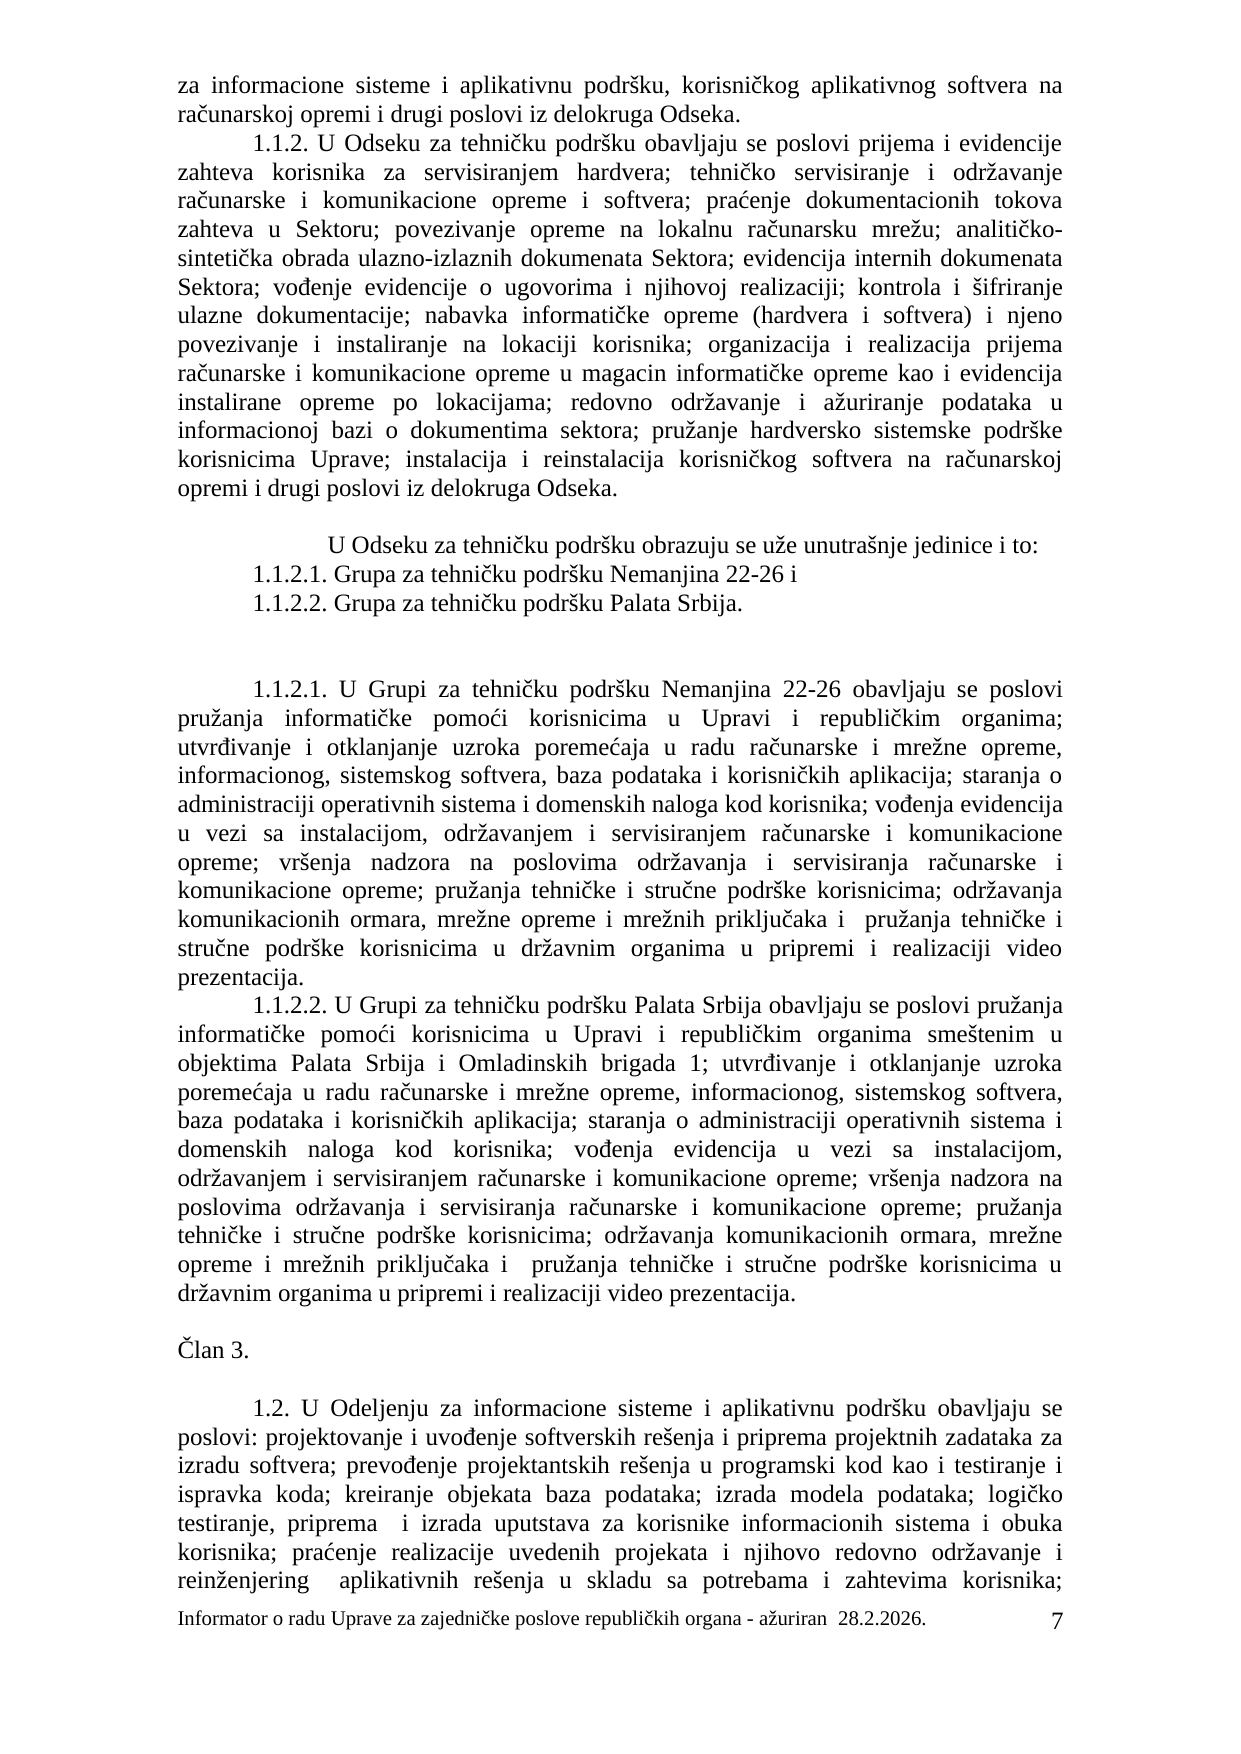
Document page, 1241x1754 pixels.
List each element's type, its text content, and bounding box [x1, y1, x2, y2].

subtitle 1.1.2.1. Grupa za tehničku podršku Nemanjina 22-26 i [177, 559, 1063, 588]
subtitle 1.1.2.2. Grupa za tehničku podršku Palata Srbija. [177, 588, 1063, 617]
subtitle 1.2. U Odeljenju za informacione sisteme i aplikativnu podršku obavljaju se poslovi: projektovanje i uvođenje softverskih rešenja i priprema projektnih zadataka za izradu softvera; prevođenje projektantskih rešenja u programski kod kao i testiranje i ispravka koda; kreiranje objekata baza podataka; izrada modela podataka; logičko testiranje, priprema i izrada uputstava za korisnike informacionih sistema i obuka korisnika; praćenje realizacije uvedenih projekata i njihovo redovno održavanje i reinženjering aplikativnih rešenja u skladu sa potrebama i zahtevima korisnika; [177, 1393, 1063, 1594]
subtitle U Odseku za tehničku podršku obrazuju se uže unutrašnje jedinice i to: [177, 530, 1063, 559]
subtitle 1.1.2. U Odseku za tehničku podršku obavljaju se poslovi prijema i evidencije zahteva korisnika za servisiranjem hardvera; tehničko servisiranje i održavanje računarske i komunikacione opreme i softvera; praćenje dokumentacionih tokova zahteva u Sektoru; povezivanje opreme na lokalnu računarsku mrežu; analitičko-sintetička obrada ulazno-izlaznih dokumenata Sektora; evidencija internih dokumenata Sektora; vođenje evidencije o ugovorima i njihovoj realizaciji; kontrola i šifriranje ulazne dokumentacije; nabavka informatičke opreme (hardvera i softvera) i njeno povezivanje i instaliranje na lokaciji korisnika; organizacija i realizacija prijema računarske i komunikacione opreme u magacin informatičke opreme kao i evidencija instalirane opreme po lokacijama; redovno održavanje i ažuriranje podataka u informacionoj bazi o dokumentima sektora; pružanje hardversko sistemske podrške korisnicima Uprave; instalacija i reinstalacija korisničkog softvera na računarskoj opremi i drugi poslovi iz delokruga Odseka. [177, 128, 1063, 502]
subtitle 1.1.2.2. U Grupi za tehničku podršku Palata Srbija obavljaju se poslovi pružanja informatičke pomoći korisnicima u Upravi i republičkim organima smeštenim u objektima Palata Srbija i Omladinskih brigada 1; utvrđivanje i otklanjanje uzroka poremećaja u radu računarske i mrežne opreme, informacionog, sistemskog softvera, baza podataka i korisničkih aplikacija; staranja o administraciji operativnih sistema i domenskih naloga kod korisnika; vođenja evidencija u vezi sa instalacijom, održavanjem i servisiranjem računarske i komunikacione opreme; vršenja nadzora na poslovima održavanja i servisiranja računarske i komunikacione opreme; pružanja tehničke i stručne podrške korisnicima; održavanja komunikacionih ormara, mrežne opreme i mrežnih priključaka i pružanja tehničke i stručne podrške korisnicima u državnim organima u pripremi i realizaciji video prezentacija. [177, 990, 1063, 1307]
subtitle Član 3. [177, 1335, 1063, 1364]
subtitle za informacione sisteme i aplikativnu podršku, korisničkog aplikativnog softvera na računarskoj opremi i drugi poslovi iz delokruga Odseka. [177, 70, 1063, 128]
subtitle 1.1.2.1. U Grupi za tehničku podršku Nemanjina 22-26 obavljaju se poslovi pružanja informatičke pomoći korisnicima u Upravi i republičkim organima; utvrđivanje i otklanjanje uzroka poremećaja u radu računarske i mrežne opreme, informacionog, sistemskog softvera, baza podataka i korisničkih aplikacija; staranja o administraciji operativnih sistema i domenskih naloga kod korisnika; vođenja evidencija u vezi sa instalacijom, održavanjem i servisiranjem računarske i komunikacione opreme; vršenja nadzora na poslovima održavanja i servisiranja računarske i komunikacione opreme; pružanja tehničke i stručne podrške korisnicima; održavanja komunikacionih ormara, mrežne opreme i mrežnih priključaka i pružanja tehničke i stručne podrške korisnicima u državnim organima u pripremi i realizaciji video prezentacija. [177, 674, 1063, 990]
